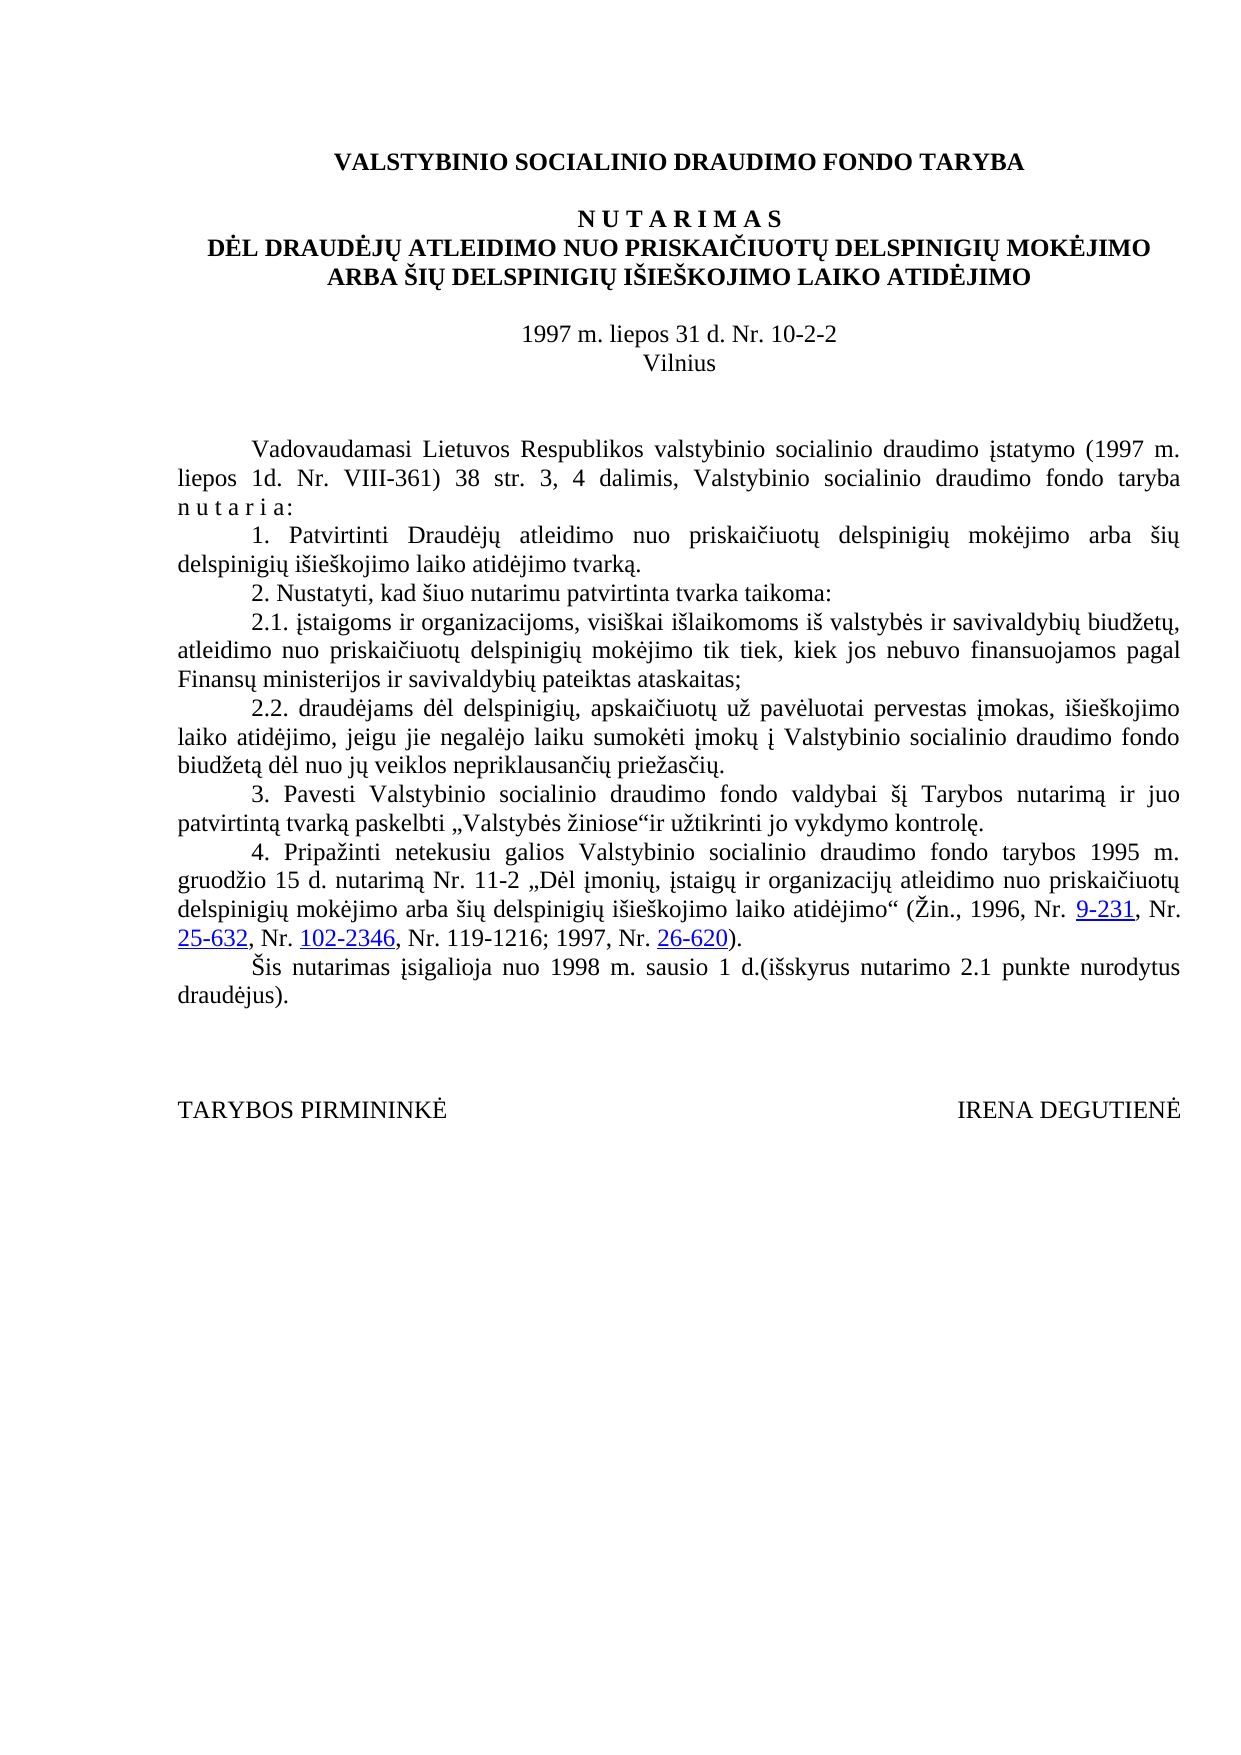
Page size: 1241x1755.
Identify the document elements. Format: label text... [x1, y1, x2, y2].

text VALSTYBINIO SOCIALINIO DRAUDIMO FONDO TARYBA [177, 147, 1181, 176]
text DĖL DRAUDĖJŲ ATLEIDIMO NUO PRISKAIČIUOTŲ DELSPINIGIŲ MOKĖJIMO ARBA ŠIŲ DELSPINIGIŲ IŠIEŠKOJIMO LAIKO ATIDĖJIMO [177, 233, 1181, 291]
text 2.2. draudėjams dėl delspinigių, apskaičiuotų už pavėluotai pervestas įmokas, išieškojimo laiko atidėjimo, jeigu jie negalėjo laiku sumokėti įmokų į Valstybinio socialinio draudimo fondo biudžetą dėl nuo jų veiklos nepriklausančių priežasčių. [177, 693, 1181, 779]
text TARYBOS PIRMININKĖ IRENA DEGUTIENĖ [177, 1096, 1181, 1124]
text 2.1. įstaigoms ir organizacijoms, visiškai išlaikomoms iš valstybės ir savivaldybių biudžetų, atleidimo nuo priskaičiuotų delspinigių mokėjimo tik tiek, kiek jos nebuvo finansuojamos pagal Finansų ministerijos ir savivaldybių pateiktas ataskaitas; [177, 607, 1181, 693]
text 1997 m. liepos 31 d. Nr. 10-2-2 [177, 319, 1181, 348]
text 1. Patvirtinti Draudėjų atleidimo nuo priskaičiuotų delspinigių mokėjimo arba šių delspinigių išieškojimo laiko atidėjimo tvarką. [177, 521, 1181, 578]
text Vilnius [177, 348, 1181, 377]
text N U T A R I M A S [177, 204, 1181, 233]
text 2. Nustatyti, kad šiuo nutarimu patvirtinta tvarka taikoma: [177, 578, 1181, 607]
text 3. Pavesti Valstybinio socialinio draudimo fondo valdybai šį Tarybos nutarimą ir juo patvirtintą tvarką paskelbti „Valstybės žiniose“ir užtikrinti jo vykdymo kontrolę. [177, 779, 1181, 837]
text 4. Pripažinti netekusiu galios Valstybinio socialinio draudimo fondo tarybos 1995 m. gruodžio 15 d. nutarimą Nr. 11-2 „Dėl įmonių, įstaigų ir organizacijų atleidimo nuo priskaičiuotų delspinigių mokėjimo arba šių delspinigių išieškojimo laiko atidėjimo“ (Žin., 1996, Nr. 9-231, Nr. 25-632, Nr. 102-2346, Nr. 119-1216; 1997, Nr. 26-620). [177, 837, 1181, 952]
text Šis nutarimas įsigalioja nuo 1998 m. sausio 1 d.(išskyrus nutarimo 2.1 punkte nurodytus draudėjus). [177, 952, 1181, 1009]
text Vadovaudamasi Lietuvos Respublikos valstybinio socialinio draudimo įstatymo (1997 m. liepos 1d. Nr. VIII-361) 38 str. 3, 4 dalimis, Valstybinio socialinio draudimo fondo taryba nutaria: [177, 434, 1181, 521]
